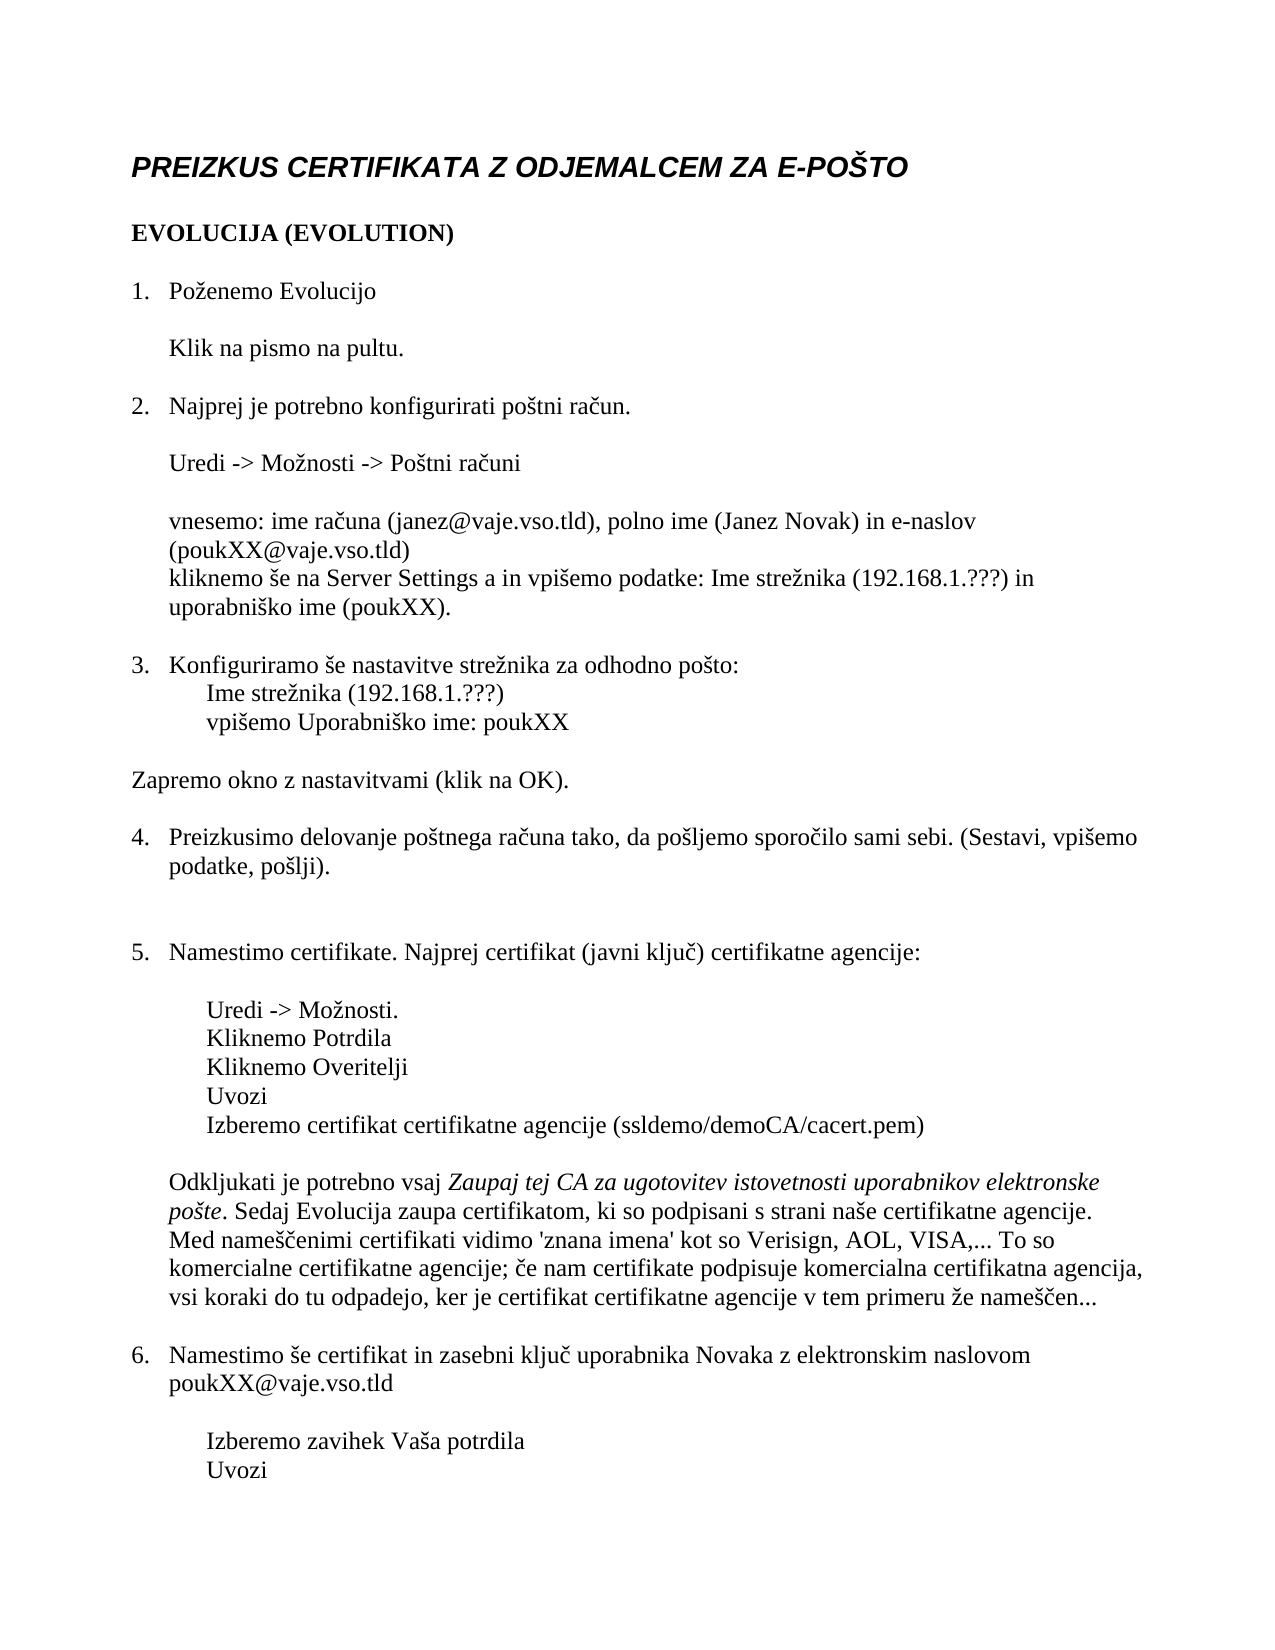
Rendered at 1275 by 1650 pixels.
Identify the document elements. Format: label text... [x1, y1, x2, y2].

text vnesemo: ime računa (janez@vaje.vso.tld), polno ime (Janez Novak) in e-naslov (poukXX@vaje.vso.tld) [169, 506, 1144, 563]
text Ime strežnika (192.168.1.???) [206, 678, 1144, 707]
text vpišemo Uporabniško ime: poukXX [206, 707, 1144, 736]
text uporabniško ime (poukXX). [169, 592, 1144, 621]
list Namestimo certifikate. Najprej certifikat (javni ključ) certifikatne agencije: [131, 937, 1144, 966]
text Izberemo zavihek Vaša potrdila [206, 1426, 1144, 1455]
list Namestimo še certifikat in zasebni ključ uporabnika Novaka z elektronskim naslovom poukXX@vaje.vso.tld [131, 1340, 1144, 1397]
text Klik na pismo na pultu. [169, 333, 1144, 362]
text Zapremo okno z nastavitvami (klik na OK). [131, 765, 1144, 793]
text Kliknemo Potrdila [206, 1023, 1144, 1052]
text Izberemo certifikat certifikatne agencije (ssldemo/demoCA/cacert.pem) [206, 1110, 1144, 1138]
text Uvozi [206, 1081, 1144, 1110]
text Odkljukati je potrebno vsaj Zaupaj tej CA za ugotovitev istovetnosti uporabnikov elektronske pošte. Sedaj Evolucija zaupa certifikatom, ki so podpisani s strani naše certifikatne agencije. Med nameščenimi certifikati vidimo 'znana imena' kot so Verisign, AOL, VISA,... To so komercialne certifikatne agencije; če nam certifikate podpisuje komercialna certifikatna agencija, vsi koraki do tu odpadejo, ker je certifikat certifikatne agencije v tem primeru že nameščen... [169, 1167, 1144, 1311]
list Najprej je potrebno konfigurirati poštni račun. [131, 391, 1144, 420]
text kliknemo še na Server Settings a in vpišemo podatke: Ime strežnika (192.168.1.???) in [169, 563, 1144, 592]
text Uredi -> Možnosti. [206, 995, 1144, 1023]
text Uredi -> Možnosti -> Poštni računi [169, 448, 1144, 477]
list Preizkusimo delovanje poštnega računa tako, da pošljemo sporočilo sami sebi. (Sestavi, vpišemo podatke, pošlji). [131, 822, 1144, 880]
text EVOLUCIJA (EVOLUTION) [131, 218, 1144, 247]
text Uvozi [206, 1455, 1144, 1483]
list Poženemo Evolucijo [131, 276, 1144, 305]
subtitle PREIZKUS CERTIFIKATA Z ODJEMALCEM ZA E-POŠTO [131, 150, 1144, 183]
text Kliknemo Overitelji [206, 1052, 1144, 1081]
list Konfiguriramo še nastavitve strežnika za odhodno pošto: [131, 650, 1144, 678]
